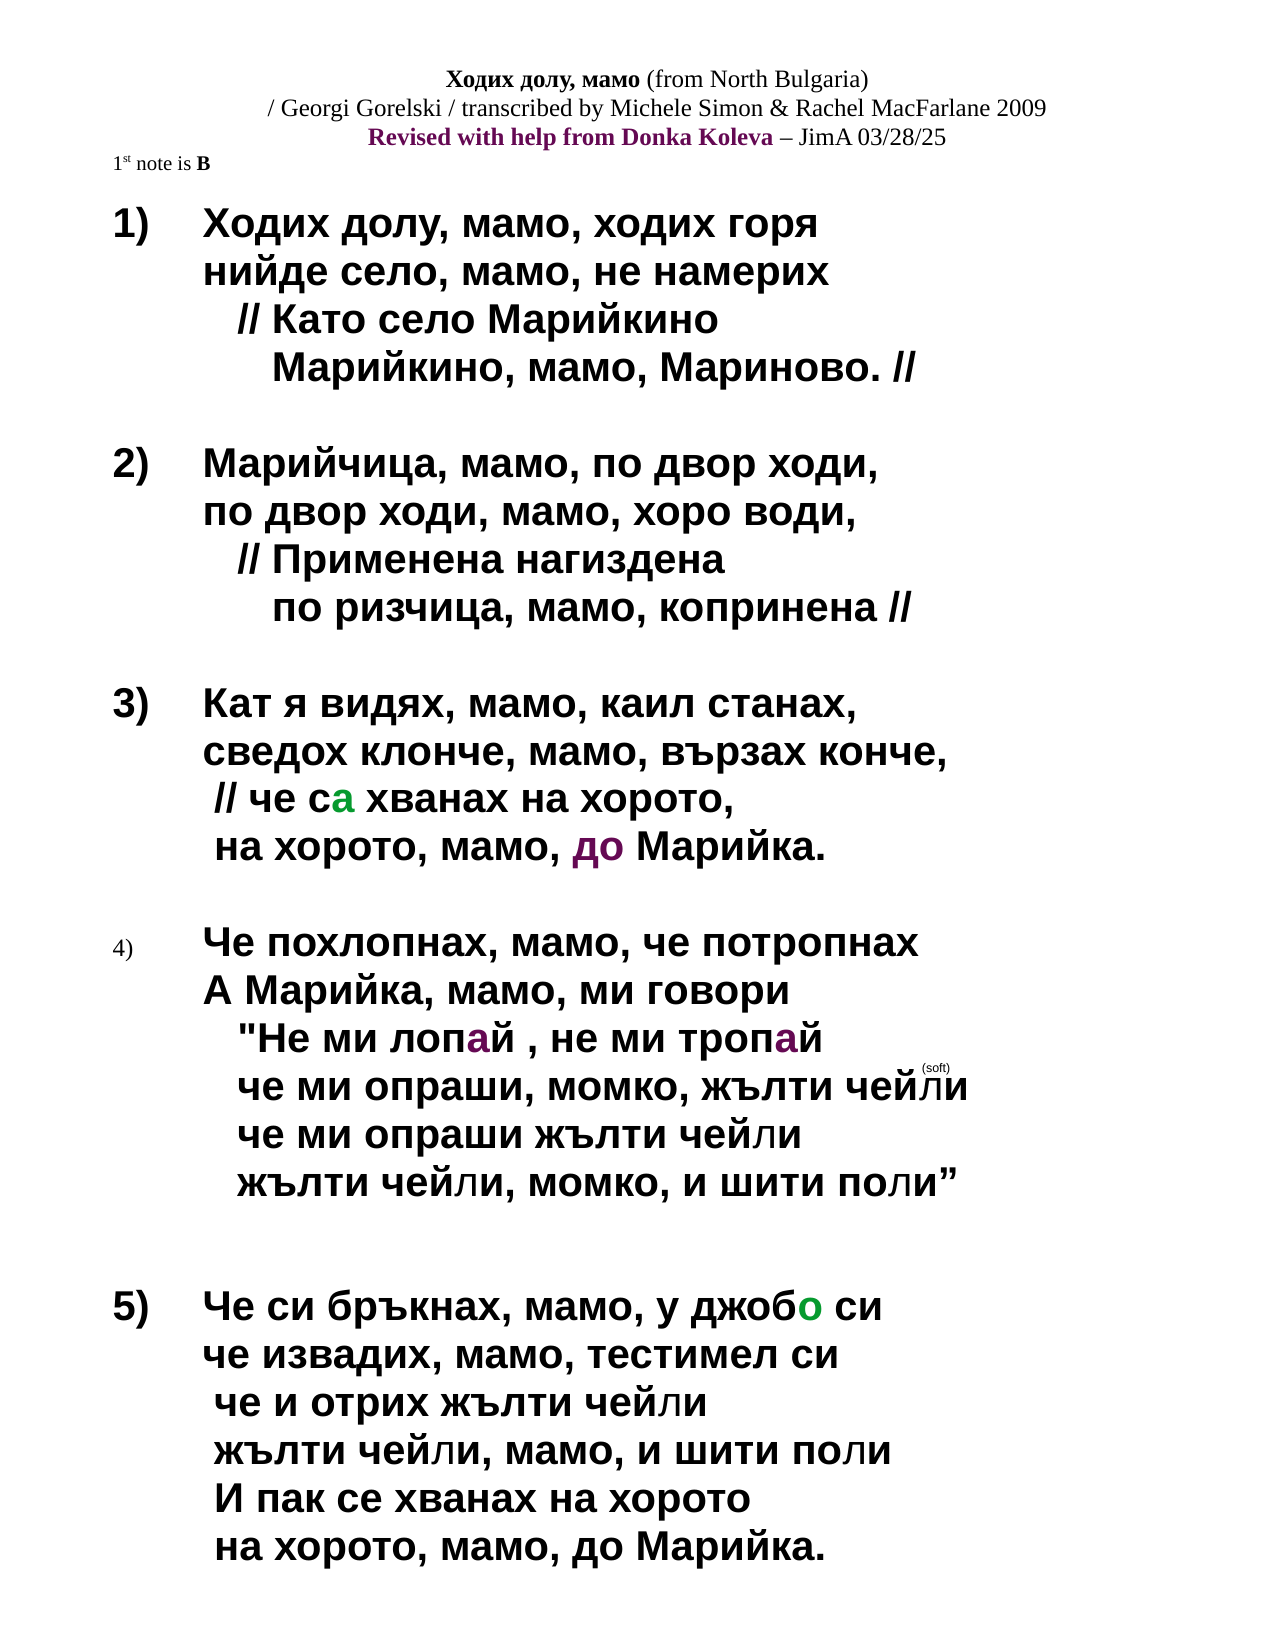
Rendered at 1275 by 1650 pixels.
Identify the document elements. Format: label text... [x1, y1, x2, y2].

list Че си бръкнах, мамо, у джобo си че извадих, мамо, тестимел си че и отрих жълти чейли жълти чейли, мамо, и шити поли И пак се хванах на хорото на хорото, мамо, до Марийка. [112, 1282, 1201, 1569]
list Кат я видях, мамо, каил станах, сведох клонче, мамо, вързах конче, // че ca хванах на хорото, на хорото, мамо, до Марийка. [112, 678, 1201, 870]
text Ходих долу, мамо (from North Bulgaria) / Georgi Gorelski / transcribed by Michele Simon & Rachel MacFarlane 2009 Revised with help from Donka Koleva – JimA 03/28/25 [112, 64, 1201, 151]
list Ходих долу, мамо, ходих горя нийде село, мамо, не намерих // Като село Марийкино Марийкино, мамо, Мариново. // [112, 199, 1201, 438]
text 1st note is B [112, 151, 1201, 175]
list Че похлопнах, мамо, че потропнах А Марийка, мамо, ми говори "Не ми лопай , не ми тропай че ми опраши, момко, жълти чейли че ми опраши жълти чейли жълти чейли, момко, и шити поли” [112, 918, 1201, 1282]
list Марийчица, мамо, по двор ходи, по двор ходи, мамо, хоро води, // Применена нагиздена по ризчица, мамо, копринена // [112, 438, 1201, 678]
